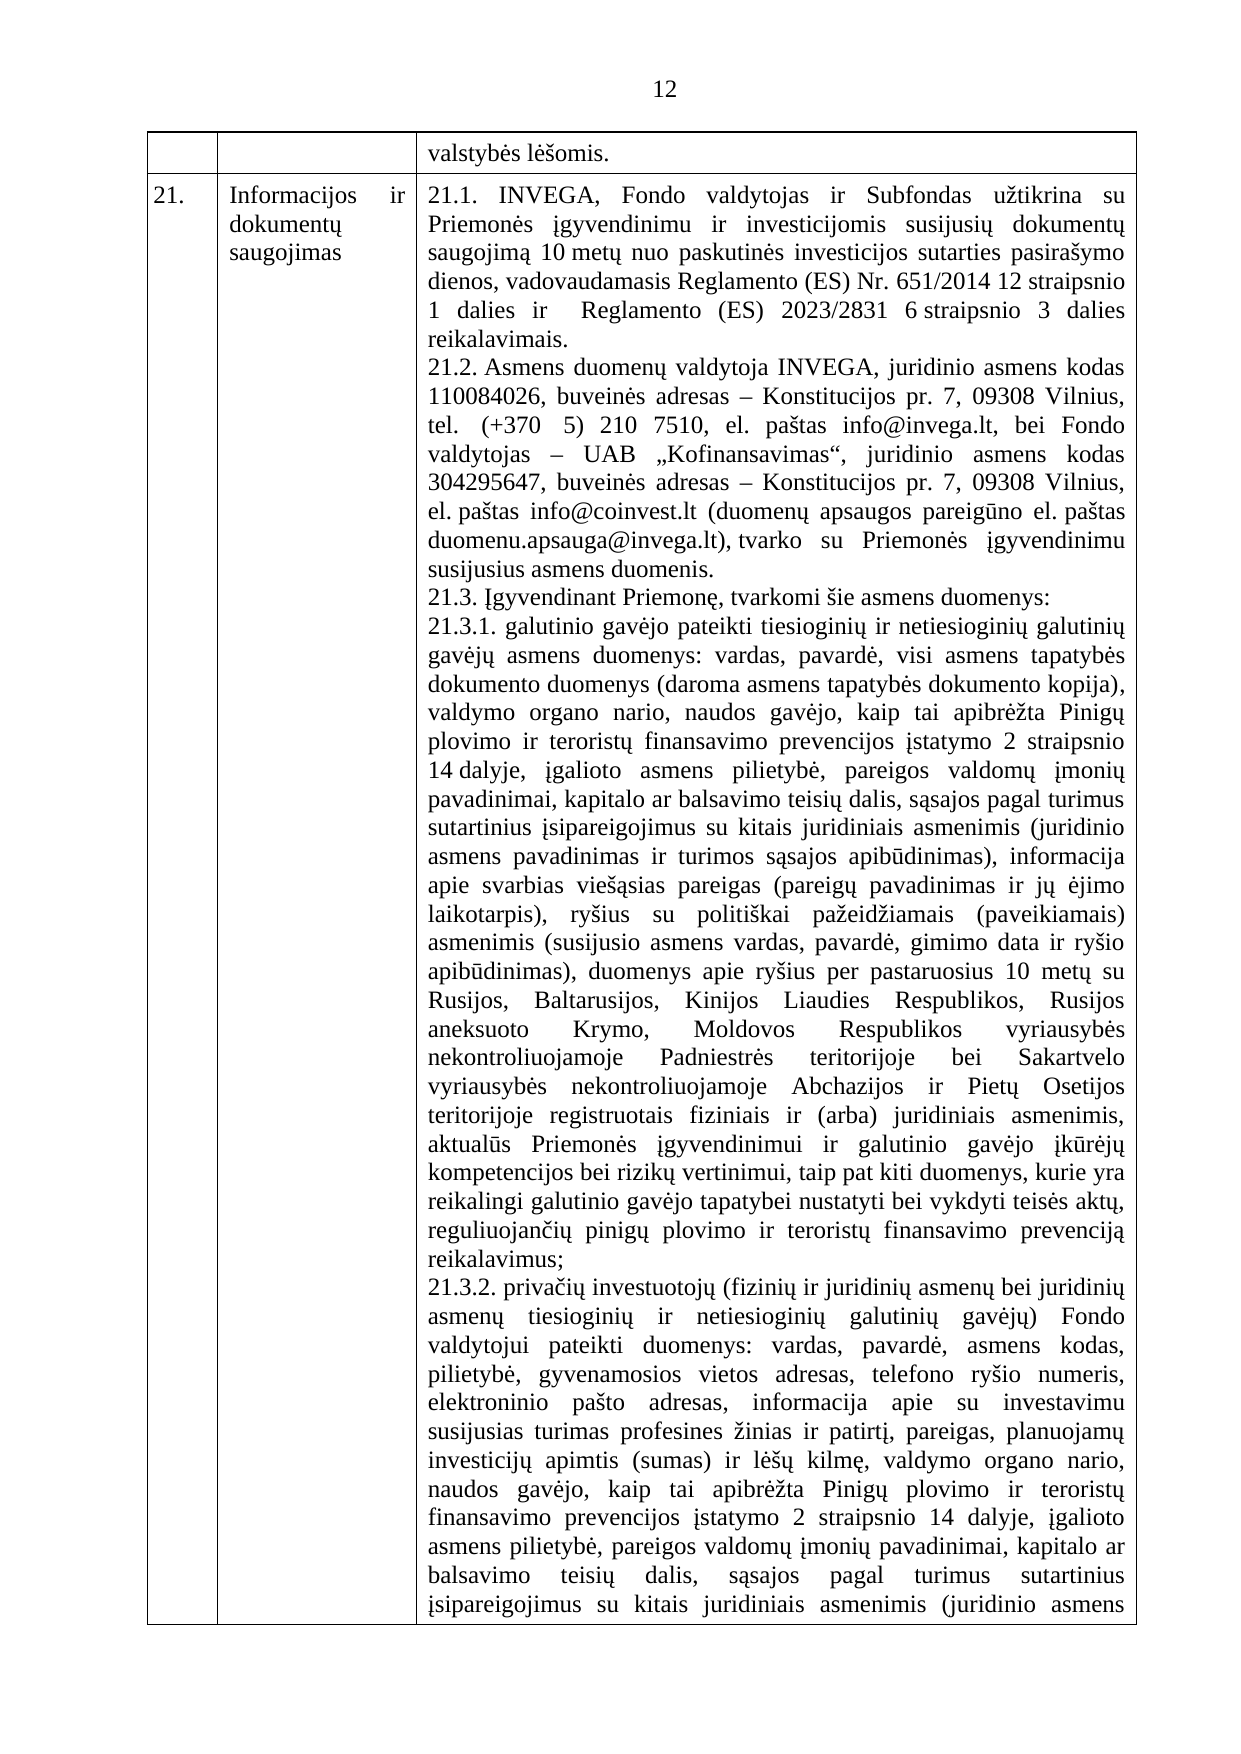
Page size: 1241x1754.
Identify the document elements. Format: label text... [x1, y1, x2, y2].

table_cell [148, 133, 217, 173]
table_cell 21.1. INVEGA, Fondo valdytojas ir Subfondas užtikrina su Priemonės įgyvendinimu ir investicijomis susijusių dokumentų saugojimą 10 metų nuo paskutinės investicijos sutarties pasirašymo dienos, vadovaudamasis Reglamento (ES) Nr. 651/2014 12 straipsnio 1 dalies ir Reglamento (ES) 2023/2831 6 straipsnio 3 dalies reikalavimais. 21.2. Asmens duomenų valdytoja INVEGA, juridinio asmens kodas 110084026, buveinės adresas – Konstitucijos pr. 7, 09308 Vilnius, tel. (+370 5) 210 7510, el. paštas info@invega.lt, bei Fondo valdytojas – UAB „Kofinansavimas“, juridinio asmens kodas 304295647, buveinės adresas – Konstitucijos pr. 7, 09308 Vilnius, el. paštas info@coinvest.lt (duomenų apsaugos pareigūno el. paštas duomenu.apsauga@invega.lt), tvarko su Priemonės įgyvendinimu susijusius asmens duomenis. 21.3. Įgyvendinant Priemonę, tvarkomi šie asmens duomenys: 21.3.1. galutinio gavėjo pateikti tiesioginių ir netiesioginių galutinių gavėjų asmens duomenys: vardas, pavardė, visi asmens tapatybės dokumento duomenys (daroma asmens tapatybės dokumento kopija), valdymo organo nario, naudos gavėjo, kaip tai apibrėžta Pinigų plovimo ir teroristų finansavimo prevencijos įstatymo 2 straipsnio 14 dalyje, įgalioto asmens pilietybė, pareigos valdomų įmonių pavadinimai, kapitalo ar balsavimo teisių dalis, sąsajos pagal turimus sutartinius įsipareigojimus su kitais juridiniais asmenimis (juridinio asmens pavadinimas ir turimos sąsajos apibūdinimas), informacija apie svarbias viešąsias pareigas (pareigų pavadinimas ir jų ėjimo laikotarpis), ryšius su politiškai pažeidžiamais (paveikiamais) asmenimis (susijusio asmens vardas, pavardė, gimimo data ir ryšio apibūdinimas), duomenys apie ryšius per pastaruosius 10 metų su Rusijos, Baltarusijos, Kinijos Liaudies Respublikos, Rusijos aneksuoto Krymo, Moldovos Respublikos vyriausybės nekontroliuojamoje Padniestrės teritorijoje bei Sakartvelo vyriausybės nekontroliuojamoje Abchazijos ir Pietų Osetijos teritorijoje registruotais fiziniais ir (arba) juridiniais asmenimis, aktualūs Priemonės įgyvendinimui ir galutinio gavėjo įkūrėjų kompetencijos bei rizikų vertinimui, taip pat kiti duomenys, kurie yra reikalingi galutinio gavėjo tapatybei nustatyti bei vykdyti teisės aktų, reguliuojančių pinigų plovimo ir teroristų finansavimo prevenciją reikalavimus; 21.3.2. privačių investuotojų (fizinių ir juridinių asmenų bei juridinių asmenų tiesioginių ir netiesioginių galutinių gavėjų) Fondo valdytojui pateikti duomenys: vardas, pavardė, asmens kodas, pilietybė, gyvenamosios vietos adresas, telefono ryšio numeris, elektroninio pašto adresas, informacija apie su investavimu susijusias turimas profesines žinias ir patirtį, pareigas, planuojamų investicijų apimtis (sumas) ir lėšų kilmę, valdymo organo nario, naudos gavėjo, kaip tai apibrėžta Pinigų plovimo ir teroristų finansavimo prevencijos įstatymo 2 straipsnio 14 dalyje, įgalioto asmens pilietybė, pareigos valdomų įmonių pavadinimai, kapitalo ar balsavimo teisių dalis, sąsajos pagal turimus sutartinius įsipareigojimus su kitais juridiniais asmenimis (juridinio asmens [417, 174, 1136, 1623]
table_cell valstybės lėšomis. [417, 133, 1136, 173]
table_cell 21. [148, 174, 217, 1623]
table_cell Informacijos ir dokumentų saugojimas [218, 174, 416, 1623]
table_cell [218, 133, 416, 173]
